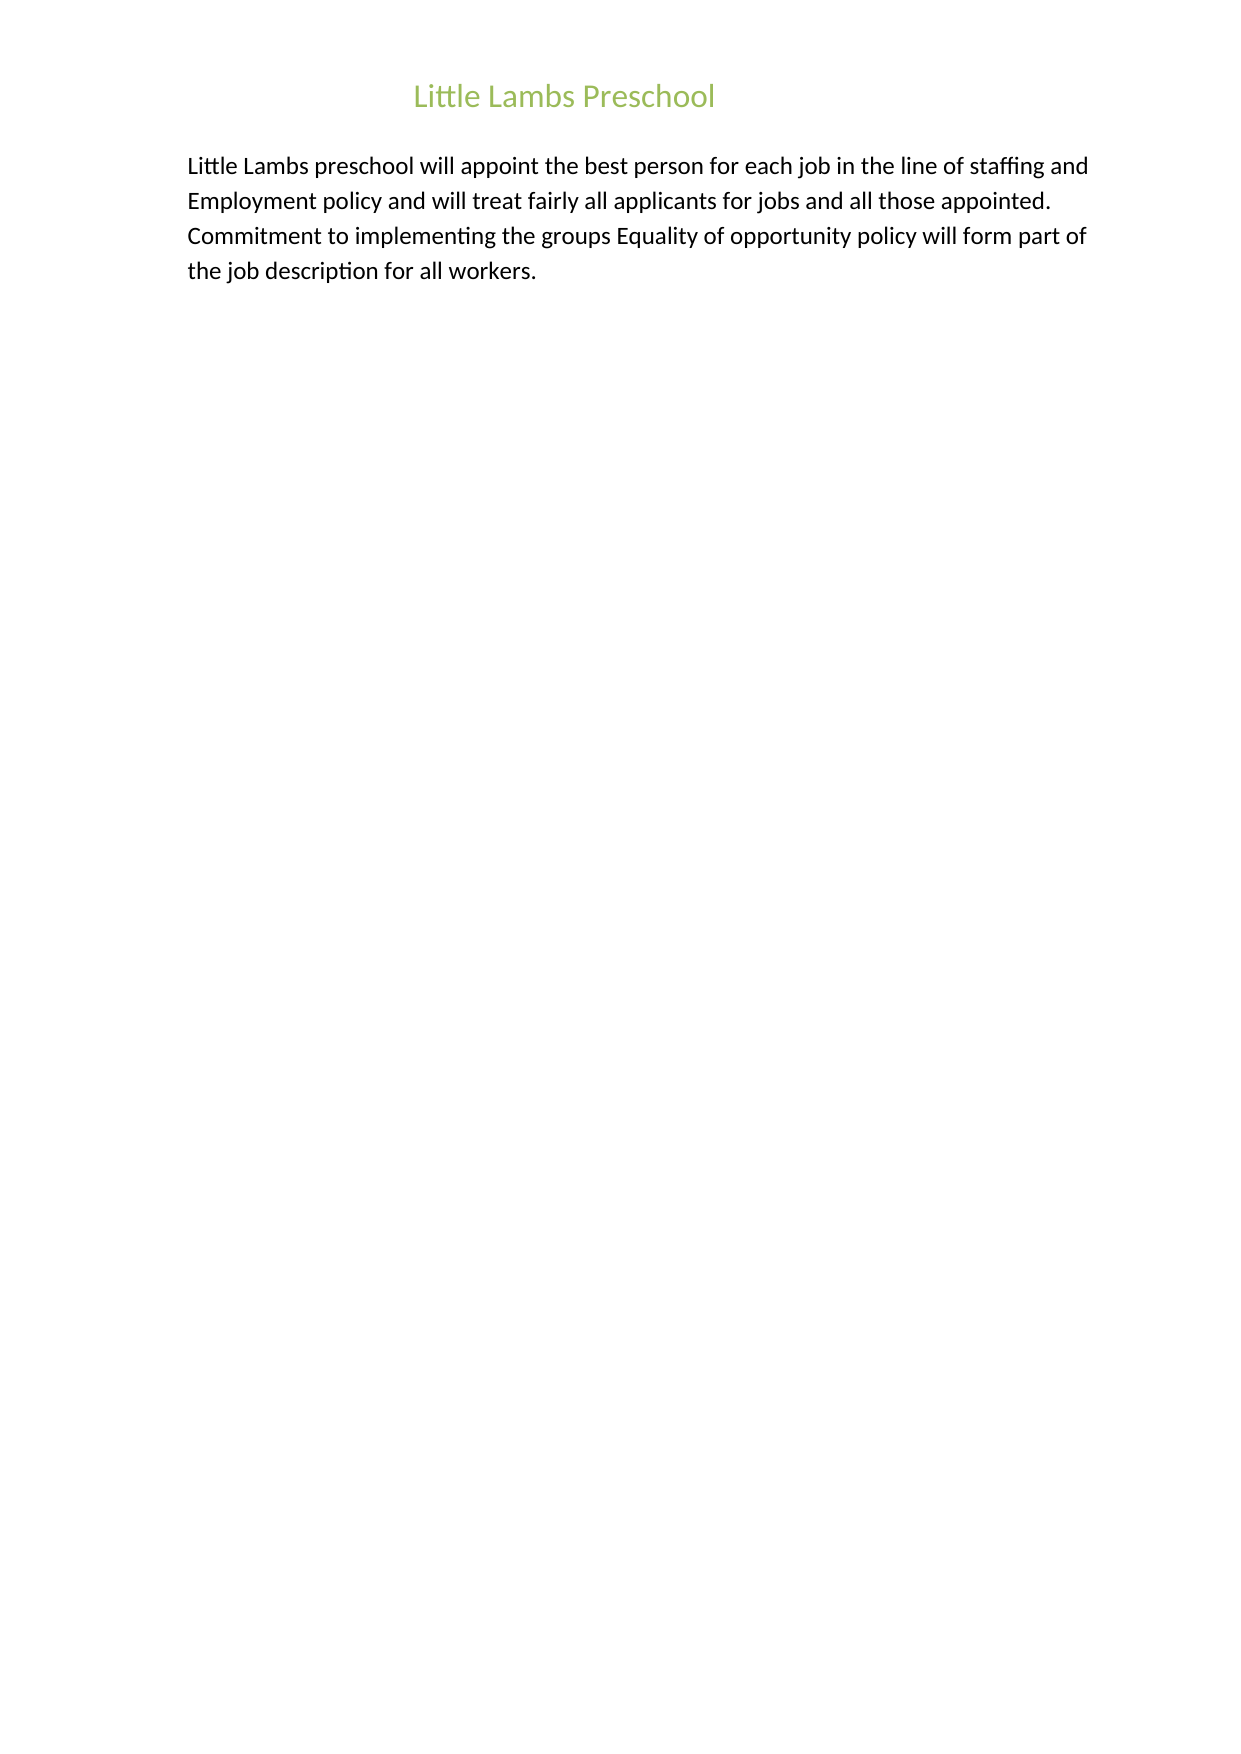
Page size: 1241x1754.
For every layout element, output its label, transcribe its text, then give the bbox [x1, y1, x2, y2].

text Little Lambs preschool will appoint the best person for each job in the line of staffing and Employment policy and will treat fairly all applicants for jobs and all those appointed. Commitment to implementing the groups Equality of opportunity policy will form part of the job description for all workers. [187, 150, 1090, 286]
